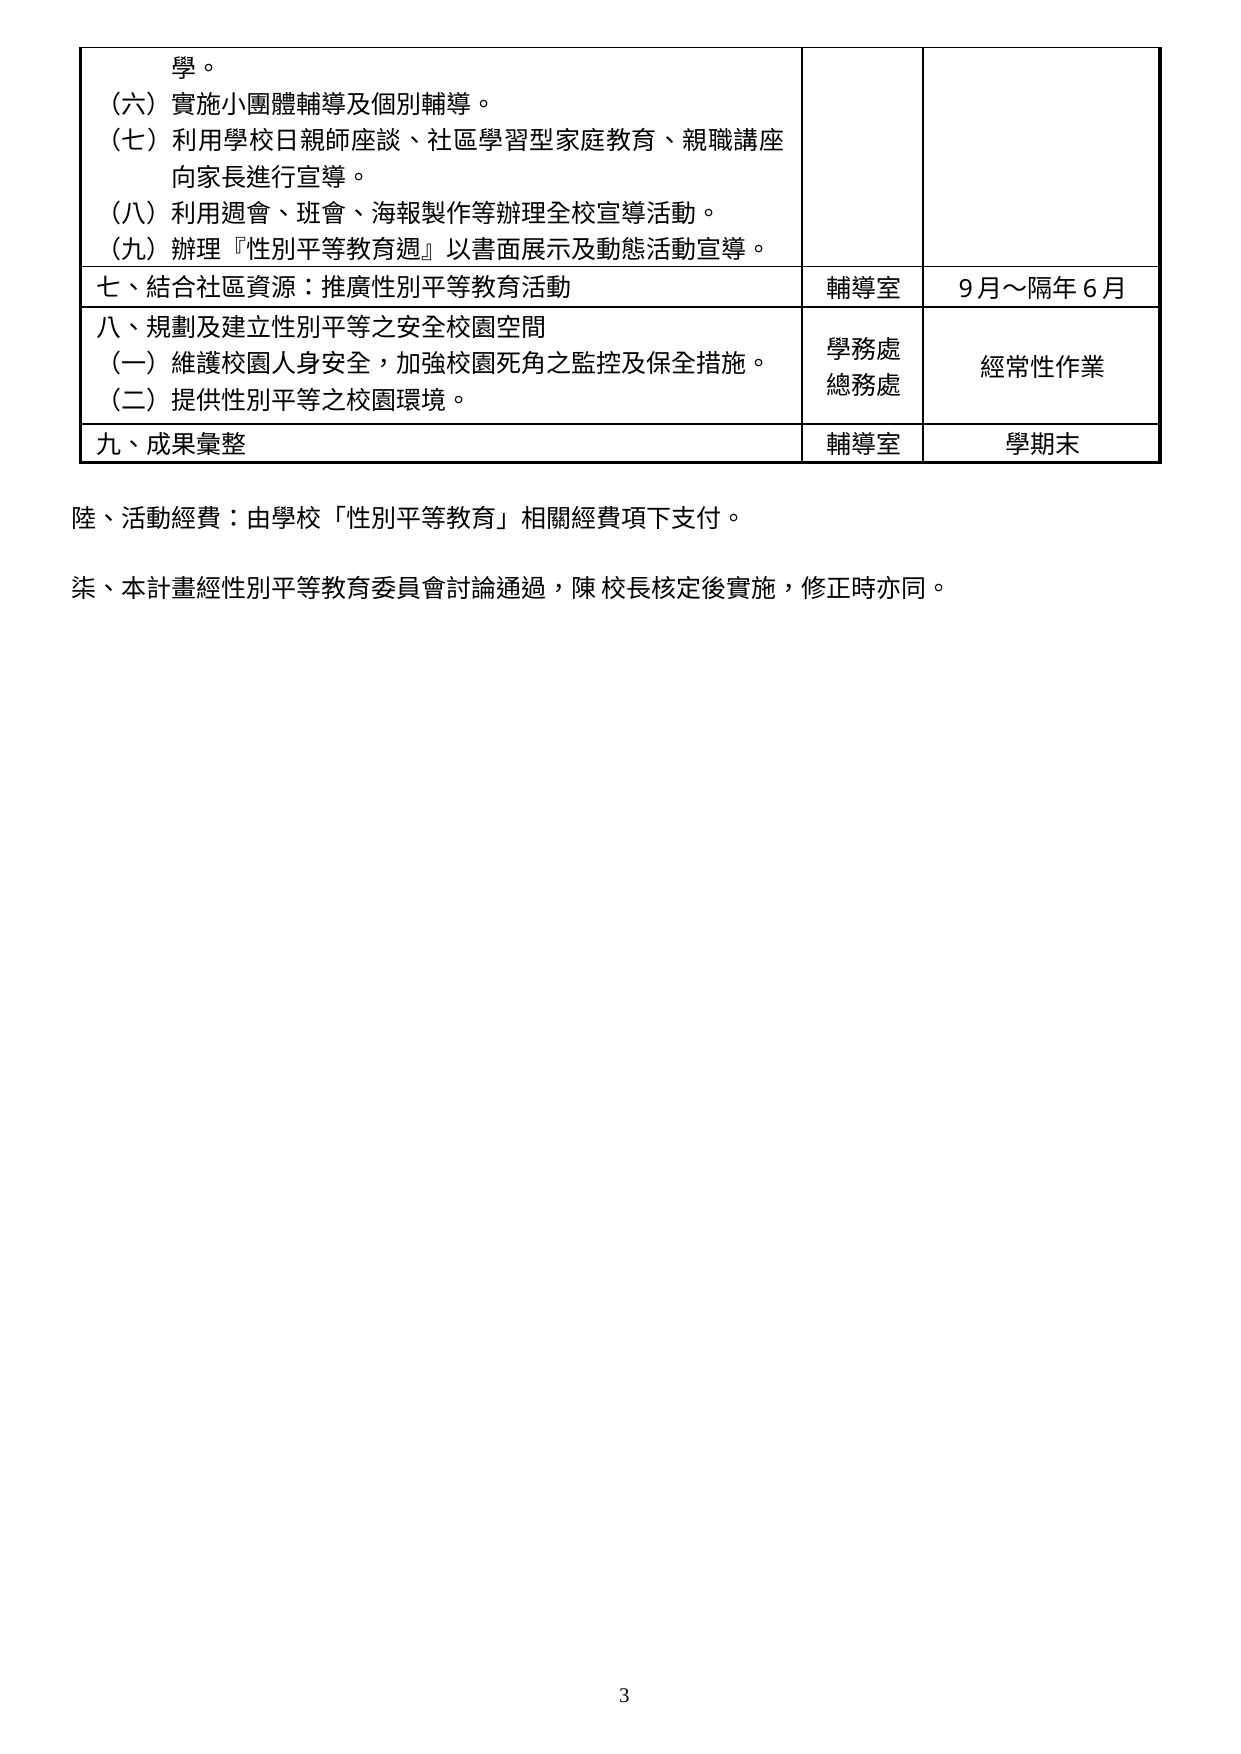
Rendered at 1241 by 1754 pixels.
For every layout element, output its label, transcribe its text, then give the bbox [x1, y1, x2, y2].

table_cell [924, 48, 1158, 266]
table_cell 學務處 總務處 [803, 308, 922, 423]
table_cell 輔導室 [803, 425, 922, 461]
text 陸、活動經費：由學校「性別平等教育」相關經費項下支付。 [71, 498, 1169, 534]
table_cell 九、成果彙整 [82, 425, 801, 461]
table_cell 八、規劃及建立性別平等之安全校園空間 （一）維護校園人身安全，加強校園死角之監控及保全措施。 （二）提供性別平等之校園環境。 [82, 308, 801, 423]
table_cell 學。 （六）實施小團體輔導及個別輔導。 （七）利用學校日親師座談、社區學習型家庭教育、親職講座向家長進行宣導。 （八）利用週會、班會、海報製作等辦理全校宣導活動。 （九）辦理『性別平等教育週』以書面展示及動態活動宣導。 [82, 48, 801, 266]
table_cell 9月～隔年6月 [924, 267, 1158, 306]
table_cell 七、結合社區資源：推廣性別平等教育活動 [82, 267, 801, 306]
text 柒、本計畫經性別平等教育委員會討論通過，陳 校長核定後實施，修正時亦同。 [71, 569, 1169, 605]
table_cell 學期末 [924, 425, 1158, 461]
table_cell 輔導室 [803, 267, 922, 306]
table_cell 經常性作業 [924, 308, 1158, 423]
table_cell [803, 48, 922, 266]
